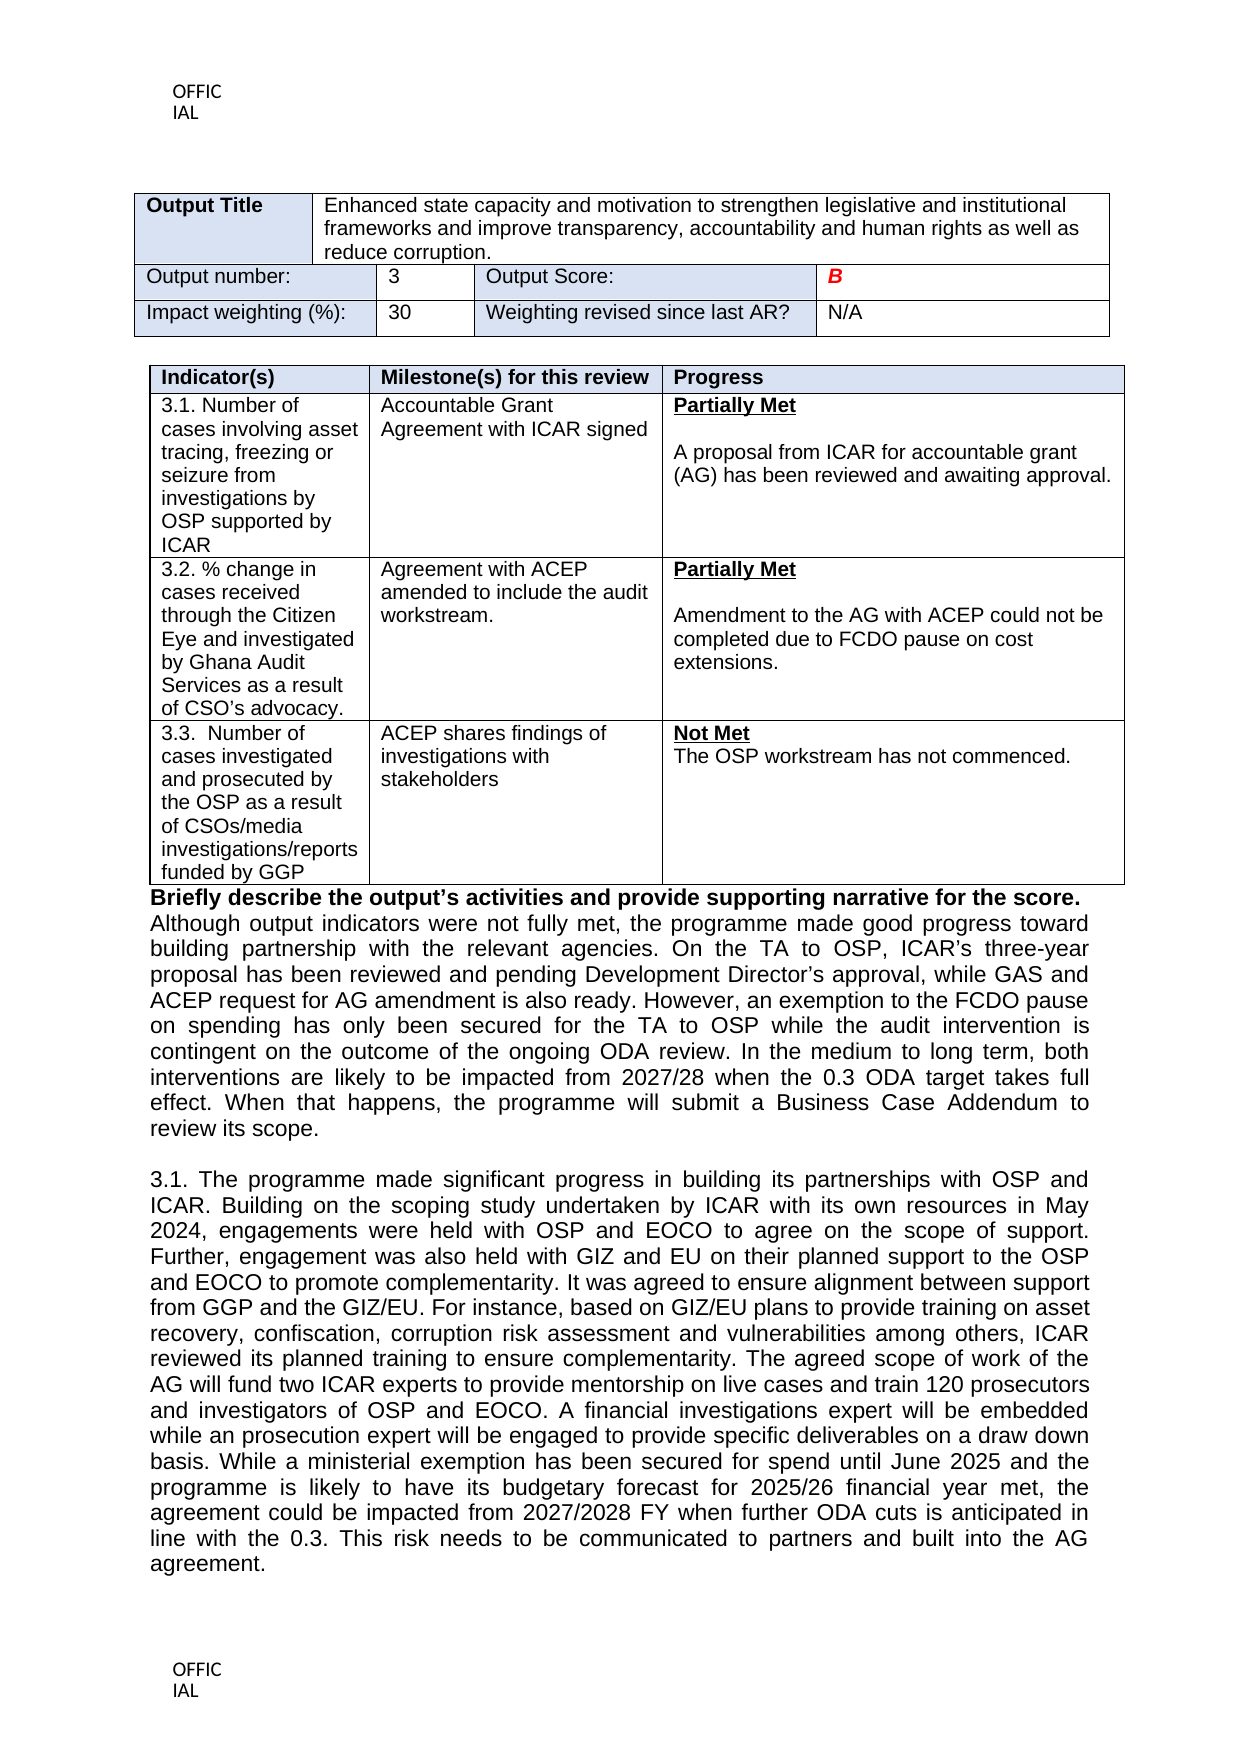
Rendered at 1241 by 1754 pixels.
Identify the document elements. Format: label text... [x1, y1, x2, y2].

table_header Output Title [135, 194, 312, 263]
table_cell Agreement with ACEP amended to include the audit workstream. [370, 558, 662, 720]
table_header Enhanced state capacity and motivation to strengthen legislative and institutional frameworks and improve transparency, accountability and human rights as well as reduce corruption. [313, 194, 1109, 263]
table_cell Output Score: [475, 265, 816, 299]
table_cell Weighting revised since last AR? [475, 301, 816, 336]
table_cell ACEP shares findings of investigations with stakeholders [370, 721, 662, 884]
table_header Milestone(s) for this review [370, 366, 662, 393]
table_cell 30 [377, 301, 474, 336]
table_cell Not Met The OSP workstream has not commenced. [663, 721, 1124, 884]
table_header Progress [663, 366, 1124, 393]
table_cell 3.1. Number of cases involving asset tracing, freezing or seizure from investigations by OSP supported by ICAR [151, 394, 369, 557]
table_cell B [817, 265, 1109, 299]
table_cell 3.3. Number of cases investigated and prosecuted by the OSP as a result of CSOs/media investigations/reports funded by GGP [151, 721, 369, 884]
table_cell 3.2. % change in cases received through the Citizen Eye and investigated by Ghana Audit Services as a result of CSO’s advocacy. [151, 558, 369, 720]
text Briefly describe the output’s activities and provide supporting narrative for the score. [150, 885, 1090, 911]
text 3.1. The programme made significant progress in building its partnerships with OSP and ICAR. Building on the scoping study undertaken by ICAR with its own resources in May 2024, engagements were held with OSP and EOCO to agree on the scope of support. Further, engagement was also held with GIZ and EU on their planned support to the OSP and EOCO to promote complementarity. It was agreed to ensure alignment between support from GGP and the GIZ/EU. For instance, based on GIZ/EU plans to provide training on asset recovery, confiscation, corruption risk assessment and vulnerabilities among others, ICAR reviewed its planned training to ensure complementarity. The agreed scope of work of the AG will fund two ICAR experts to provide mentorship on live cases and train 120 prosecutors and investigators of OSP and EOCO. A financial investigations expert will be embedded while an prosecution expert will be engaged to provide specific deliverables on a draw down basis. While a ministerial exemption has been secured for spend until June 2025 and the programme is likely to have its budgetary forecast for 2025/26 financial year met, the agreement could be impacted from 2027/2028 FY when further ODA cuts is anticipated in line with the 0.3. This risk needs to be communicated to partners and built into the AG agreement. [150, 1167, 1090, 1577]
table_header Indicator(s) [151, 366, 369, 393]
table_cell Accountable Grant Agreement with ICAR signed [370, 394, 662, 557]
table_cell Partially Met A proposal from ICAR for accountable grant (AG) has been reviewed and awaiting approval. [663, 394, 1124, 557]
table_cell Partially Met Amendment to the AG with ACEP could not be completed due to FCDO pause on cost extensions. [663, 558, 1124, 720]
table_cell N/A [817, 301, 1109, 336]
table_cell 3 [377, 265, 474, 299]
text Although output indicators were not fully met, the programme made good progress toward building partnership with the relevant agencies. On the TA to OSP, ICAR’s three-year proposal has been reviewed and pending Development Director’s approval, while GAS and ACEP request for AG amendment is also ready. However, an exemption to the FCDO pause on spending has only been secured for the TA to OSP while the audit intervention is contingent on the outcome of the ongoing ODA review. In the medium to long term, both interventions are likely to be impacted from 2027/28 when the 0.3 ODA target takes full effect. When that happens, the programme will submit a Business Case Addendum to review its scope. [150, 911, 1090, 1141]
table_cell Impact weighting (%): [135, 301, 376, 336]
table_cell Output number: [135, 265, 376, 299]
